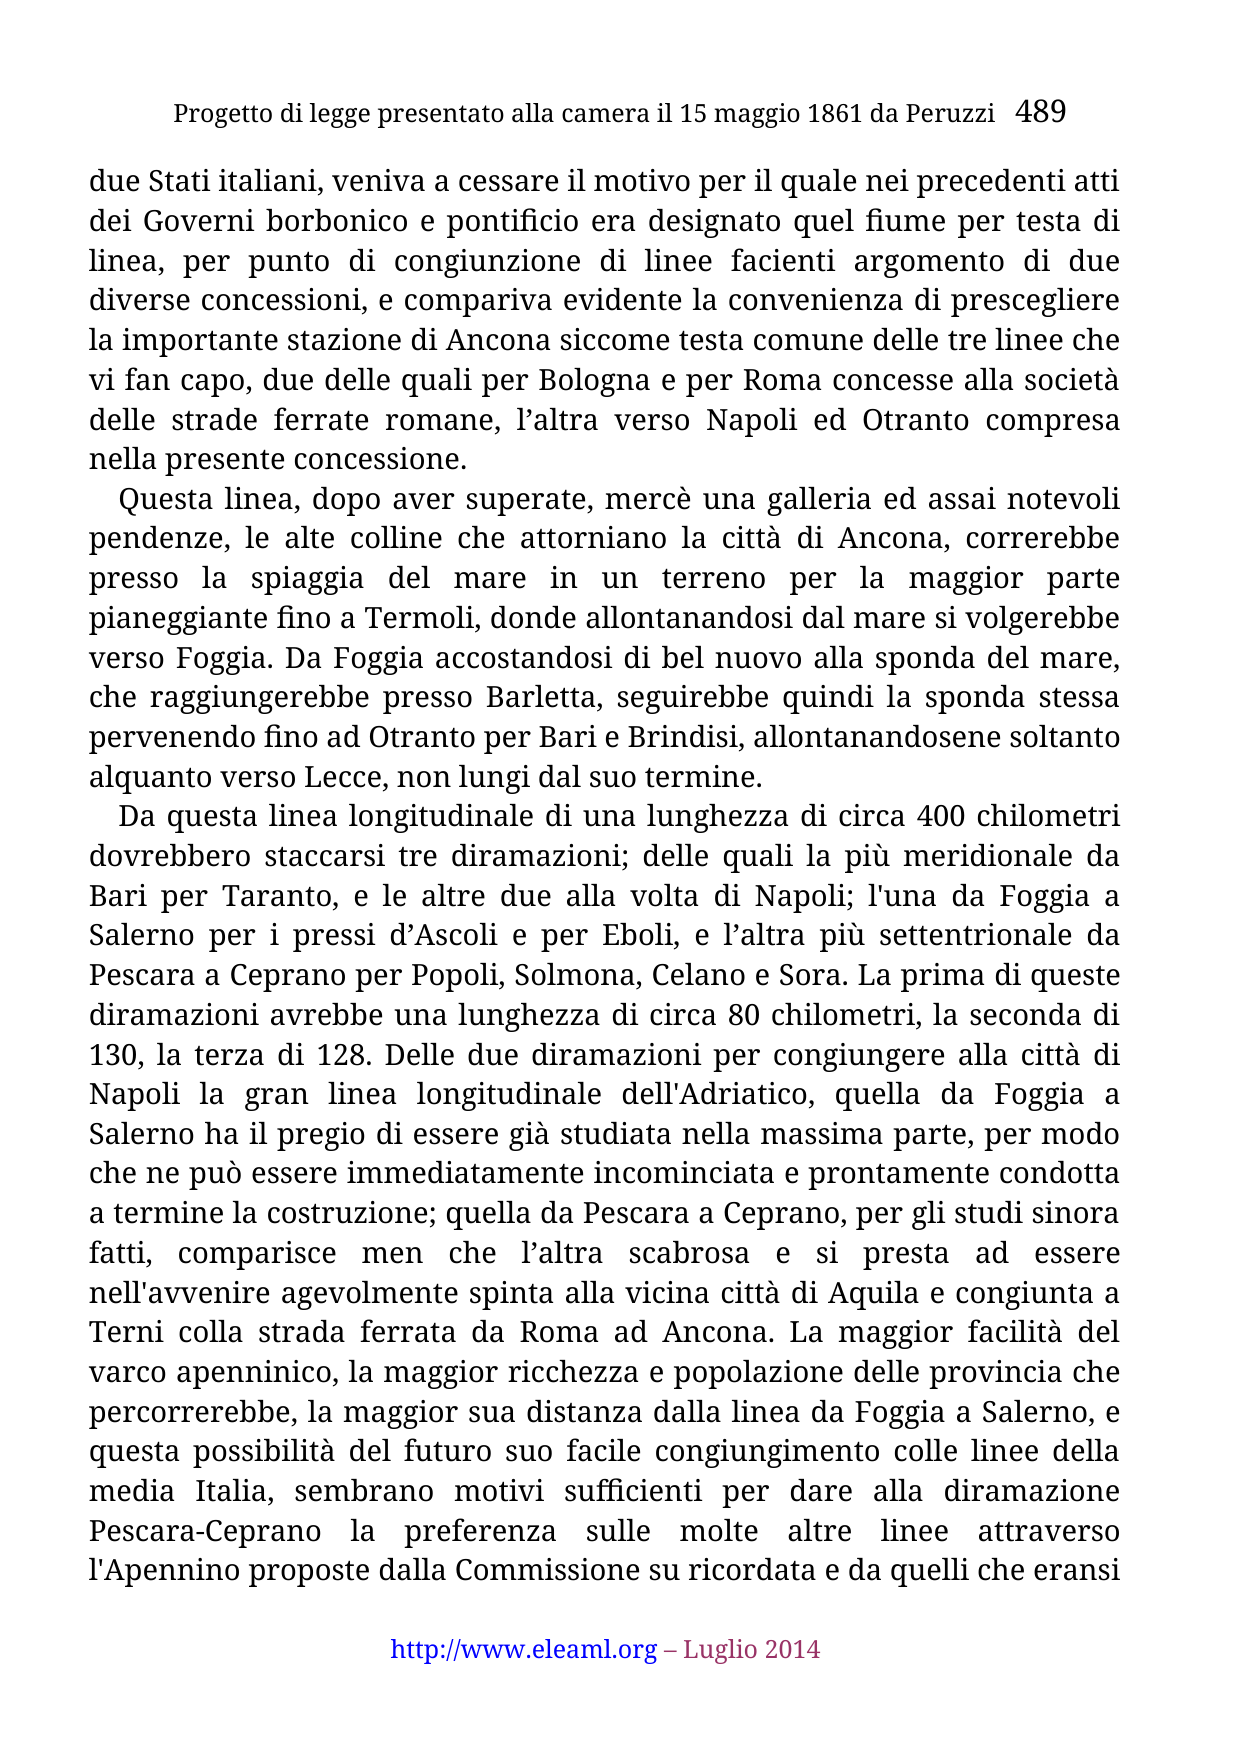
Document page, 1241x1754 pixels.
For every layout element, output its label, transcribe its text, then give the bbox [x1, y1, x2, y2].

text Questa linea, dopo aver superate, mercè una galleria ed assai notevoli pendenze, le alte colline che attorniano la città di Ancona, correrebbe presso la spiaggia del mare in un terreno per la maggior parte pianeggiante fino a Termoli, donde allontanandosi dal mare si volgerebbe verso Foggia. Da Foggia accostandosi di bel nuovo alla sponda del mare, che raggiungerebbe presso Barletta, seguirebbe quindi la sponda stessa pervenendo fino ad Otranto per Bari e Brindisi, allontanandosene soltanto alquanto verso Lecce, non lungi dal suo termine. [88, 478, 1122, 796]
text due Stati italiani, veniva a cessare il motivo per il quale nei precedenti atti dei Governi borbonico e pontificio era designato quel fiume per testa di linea, per punto di congiunzione di linee facienti argomento di due diverse concessioni, e compariva evidente la convenienza di prescegliere la importante stazione di Ancona siccome testa comune delle tre linee che vi fan capo, due delle quali per Bologna e per Roma concesse alla società delle strade ferrate romane, l’altra verso Napoli ed Otranto compresa nella presente concessione. [88, 161, 1122, 478]
text Da questa linea longitudinale di una lunghezza di circa 400 chilometri dovrebbero staccarsi tre diramazioni; delle quali la più meridionale da Bari per Taranto, e le altre due alla volta di Napoli; l'una da Foggia a Salerno per i pressi d’Ascoli e per Eboli, e l’altra più settentrionale da Pescara a Ceprano per Popoli, Solmona, Celano e Sora. La prima di queste diramazioni avrebbe una lunghezza di circa 80 chilometri, la seconda di 130, la terza di 128. Delle due diramazioni per congiungere alla città di Napoli la gran linea longitudinale dell'Adriatico, quella da Foggia a Salerno ha il pregio di essere già studiata nella massima parte, per modo che ne può essere immediatamente incominciata e prontamente condotta a termine la costruzione; quella da Pescara a Ceprano, per gli studi sinora fatti, comparisce men che l’altra scabrosa e si presta ad essere nell'avvenire agevolmente spinta alla vicina città di Aquila e congiunta a Terni colla strada ferrata da Roma ad Ancona. La maggior facilità del varco apenninico, la maggior ricchezza e popolazione delle provincia che percorrerebbe, la maggior sua distanza dalla linea da Foggia a Salerno, e questa possibilità del futuro suo facile congiungimento colle linee della media Italia, sembrano motivi sufficienti per dare alla diramazione Pescara-Ceprano la preferenza sulle molte altre linee attraverso l'Apennino proposte dalla Commissione su ricordata e da quelli che eransi [88, 796, 1122, 1589]
